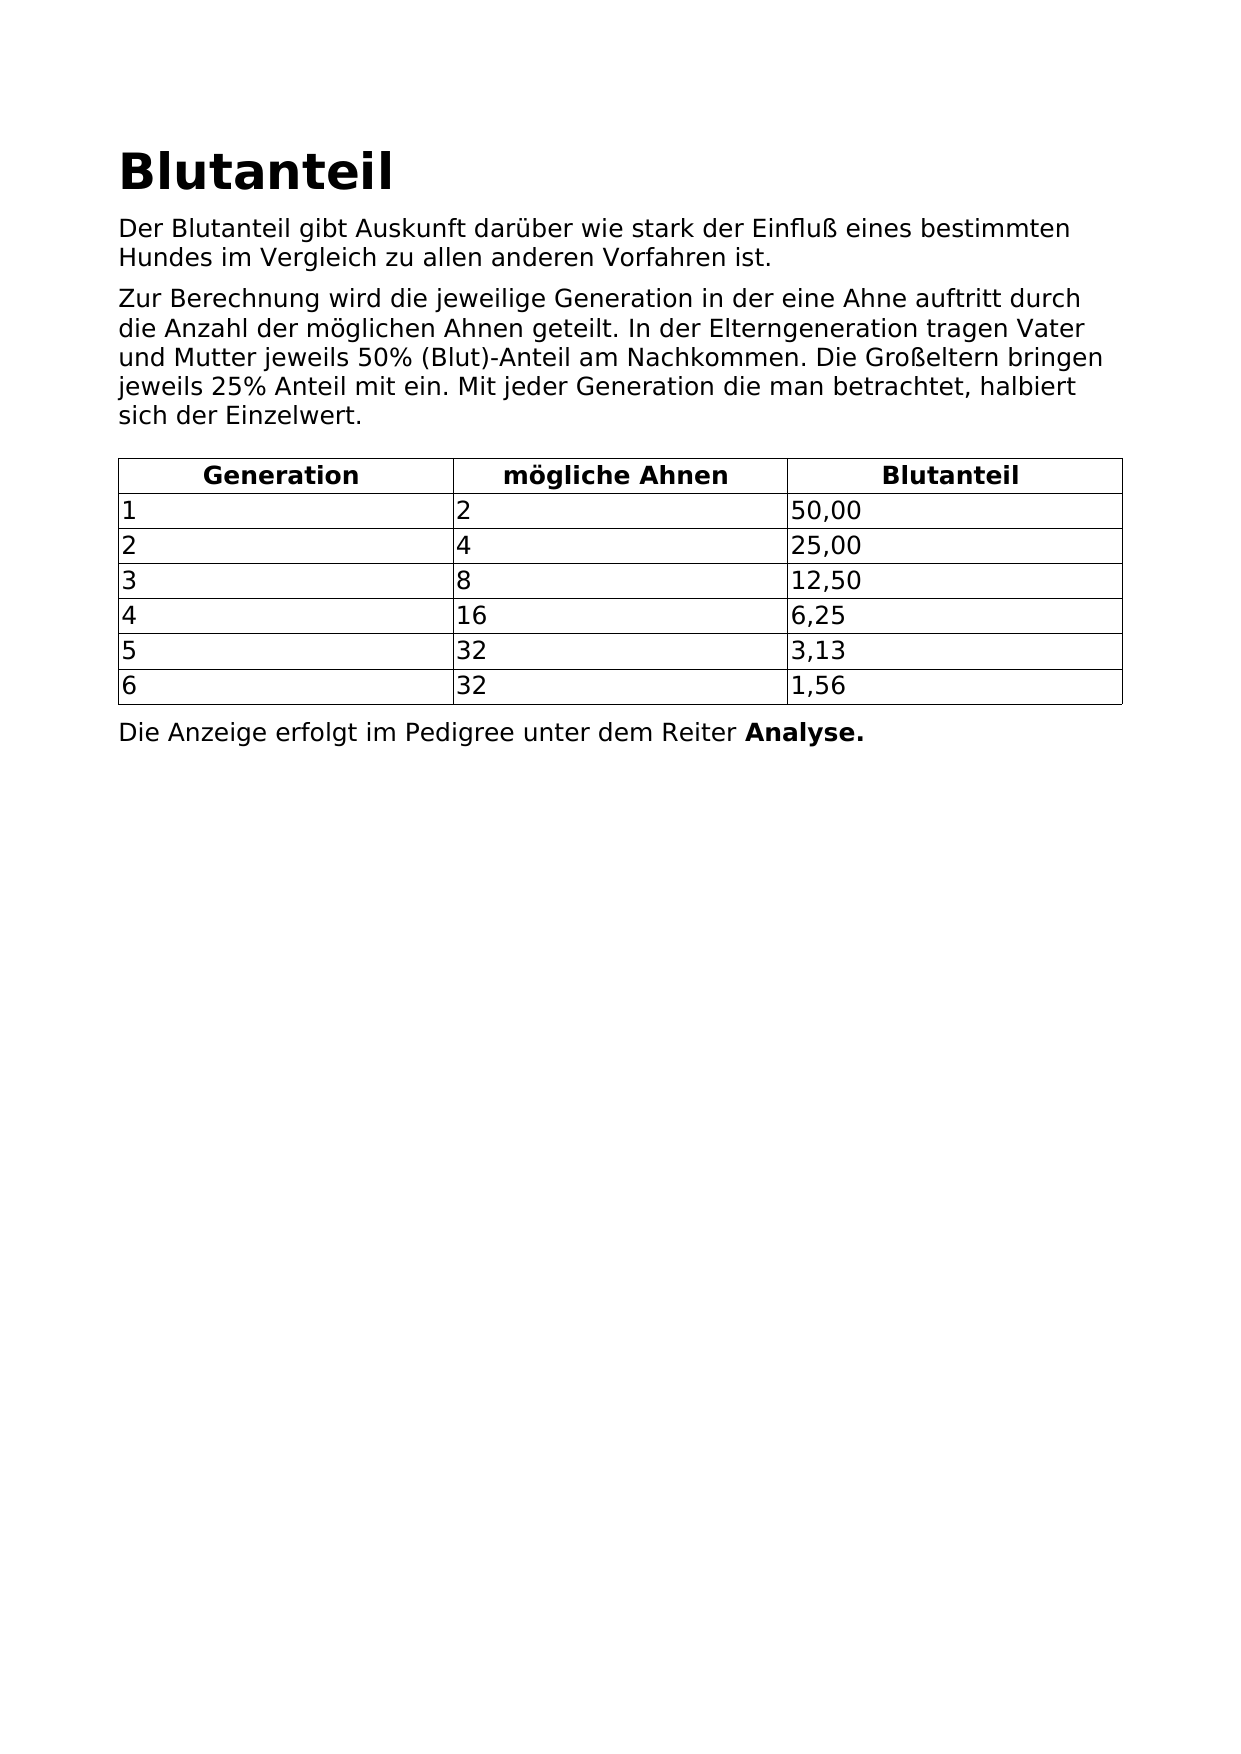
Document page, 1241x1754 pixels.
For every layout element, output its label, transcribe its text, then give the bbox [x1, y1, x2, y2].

table_cell 4 [119, 599, 453, 633]
table_cell 3 [119, 564, 453, 598]
table_cell 12,50 [788, 564, 1122, 598]
table_cell 1,56 [788, 670, 1122, 703]
table_cell 32 [454, 634, 787, 668]
table_cell 32 [454, 670, 787, 703]
table_cell 6,25 [788, 599, 1122, 633]
table_header mögliche Ahnen [454, 459, 787, 493]
table_header Blutanteil [788, 459, 1122, 493]
table_cell 6 [119, 670, 453, 703]
table_cell 4 [454, 529, 787, 563]
text Die Anzeige erfolgt im Pedigree unter dem Reiter Analyse. [118, 718, 1122, 748]
subtitle Blutanteil [118, 143, 1122, 201]
table_cell 5 [119, 634, 453, 668]
text Zur Berechnung wird die jeweilige Generation in der eine Ahne auftritt durch die Anzahl der möglichen Ahnen geteilt. In der Elterngeneration tragen Vater und Mutter jeweils 50% (Blut)-Anteil am Nachkommen. Die Großeltern bringen jeweils 25% Anteil mit ein. Mit jeder Generation die man betrachtet, halbiert sich der Einzelwert. [118, 285, 1122, 431]
table_header Generation [119, 459, 453, 493]
table_cell 50,00 [788, 494, 1122, 528]
text Der Blutanteil gibt Auskunft darüber wie stark der Einfluß eines bestimmten Hundes im Vergleich zu allen anderen Vorfahren ist. [118, 214, 1122, 272]
table_cell 2 [119, 529, 453, 563]
table_cell 2 [454, 494, 787, 528]
table_cell 8 [454, 564, 787, 598]
table_cell 25,00 [788, 529, 1122, 563]
table_cell 16 [454, 599, 787, 633]
table_cell 1 [119, 494, 453, 528]
table_cell 3,13 [788, 634, 1122, 668]
